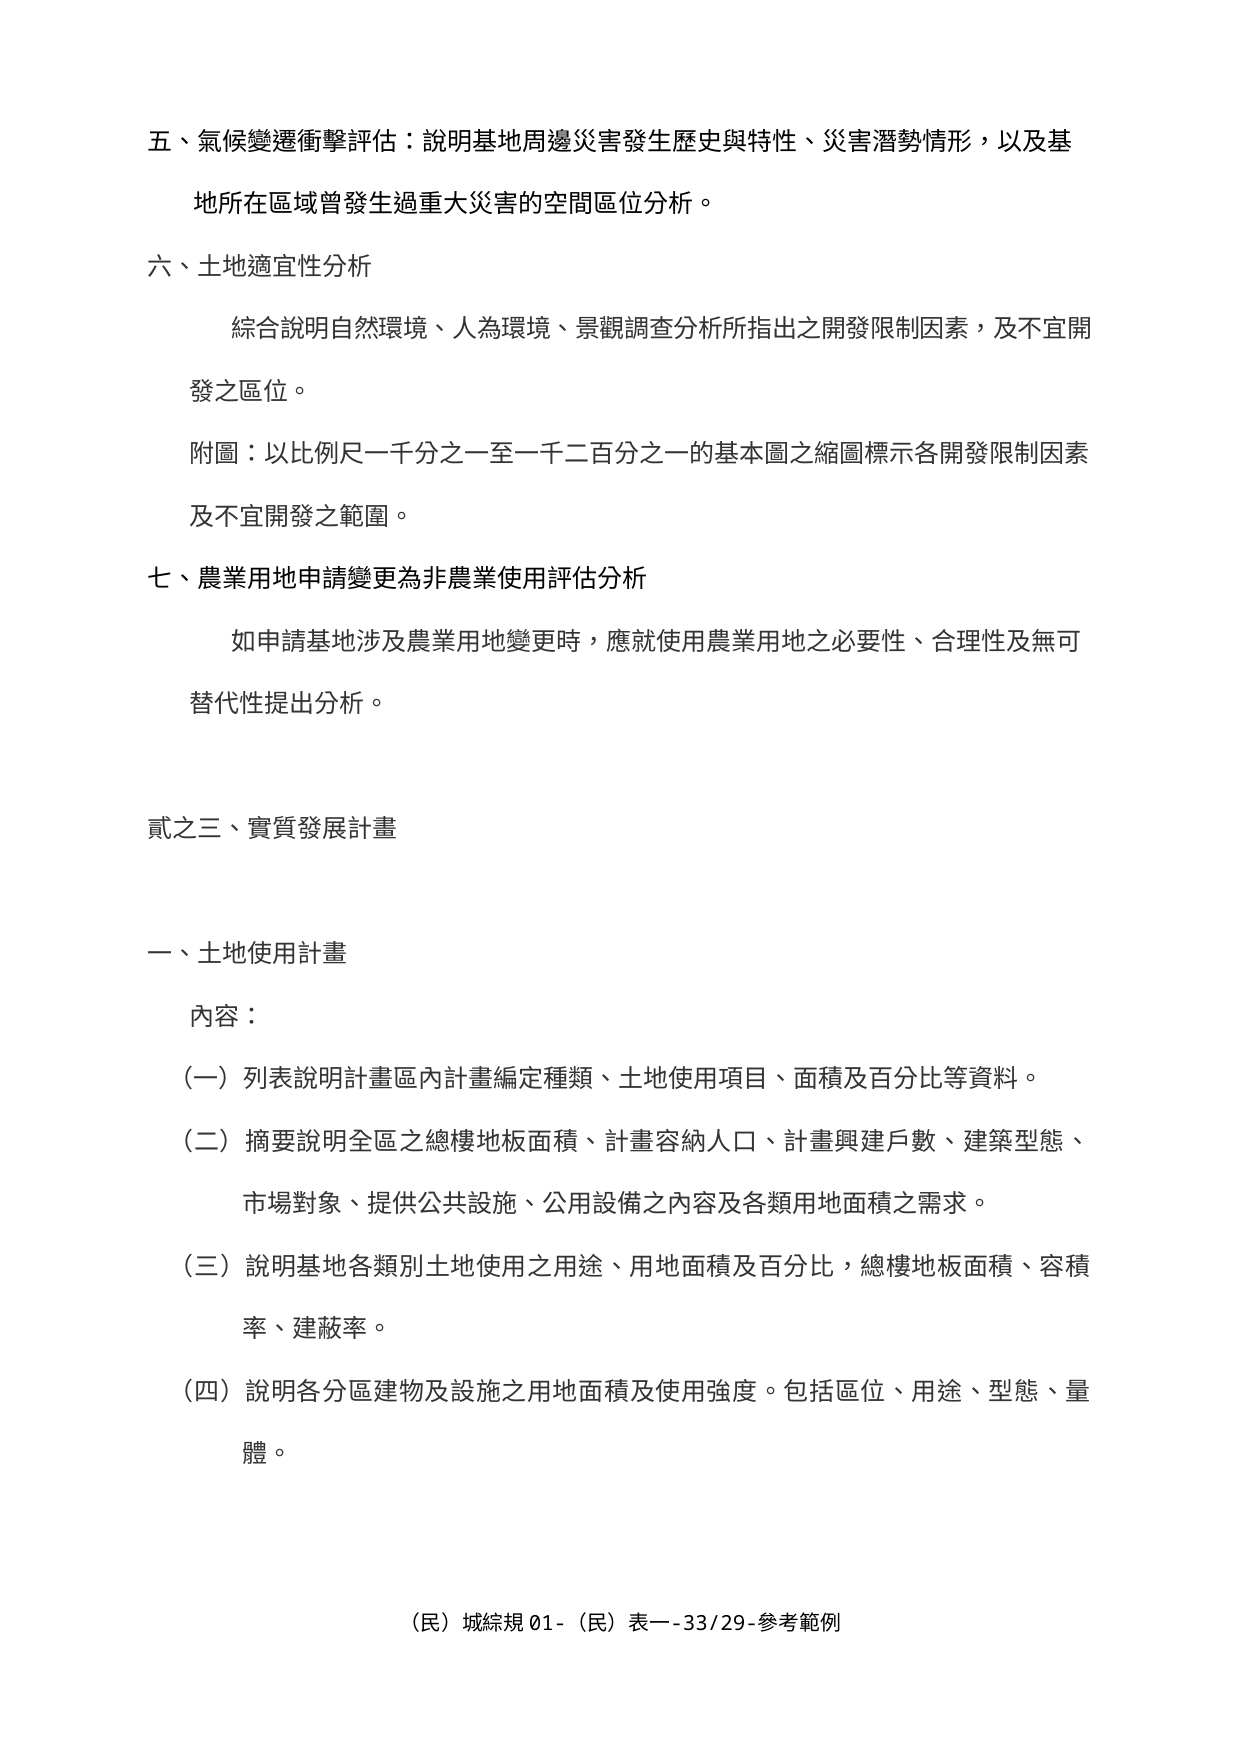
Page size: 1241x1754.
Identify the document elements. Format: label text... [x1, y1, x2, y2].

text 五、氣候變遷衝擊評估：說明基地周邊災害發生歷史與特性、災害潛勢情形，以及基地所在區域曾發生過重大災害的空間區位分析。 [148, 97, 1092, 222]
text 綜合說明自然環境、人為環境、景觀調查分析所指出之開發限制因素，及不宜開發之區位。 [189, 285, 1092, 410]
text 附圖：以比例尺一千分之一至一千二百分之一的基本圖之縮圖標示各開發限制因素及不宜開發之範圍。 [189, 410, 1092, 535]
text 六、土地適宜性分析 [148, 222, 1092, 285]
text （四）說明各分區建物及設施之用地面積及使用強度。包括區位、用途、型態、量體。 [168, 1347, 1092, 1472]
text 七、農業用地申請變更為非農業使用評估分析 [148, 535, 1092, 597]
text 貳之三、實質發展計畫 [148, 785, 1092, 847]
text （二）摘要說明全區之總樓地板面積、計畫容納人口、計畫興建戶數、建築型態、市場對象、提供公共設施、公用設備之內容及各類用地面積之需求。 [168, 1097, 1092, 1222]
text （一）列表說明計畫區內計畫編定種類、土地使用項目、面積及百分比等資料。 [168, 1035, 1092, 1097]
text 如申請基地涉及農業用地變更時，應就使用農業用地之必要性、合理性及無可替代性提出分析。 [189, 597, 1092, 722]
text 內容： [189, 972, 1092, 1035]
text （三）說明基地各類別土地使用之用途、用地面積及百分比，總樓地板面積、容積率、建蔽率。 [168, 1222, 1092, 1347]
text 一、土地使用計畫 [148, 910, 1092, 972]
